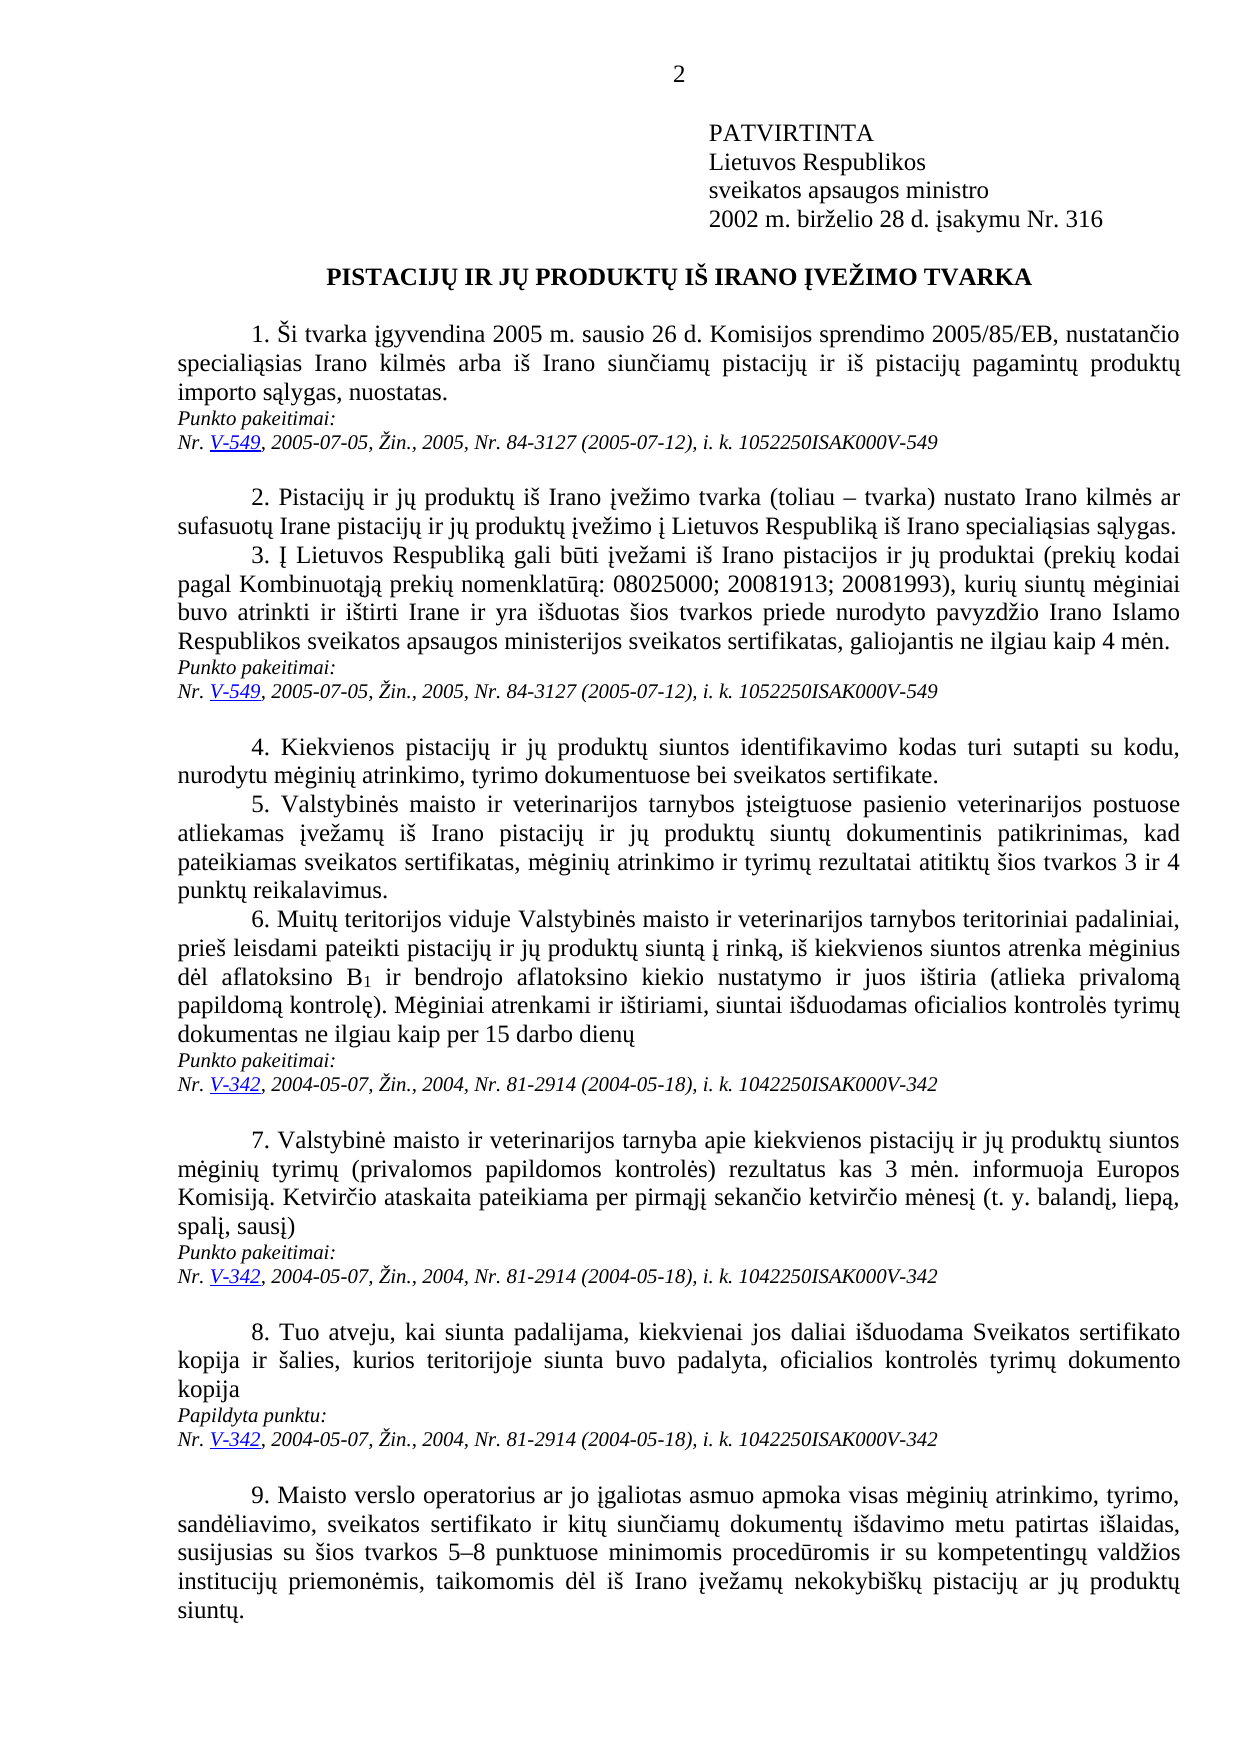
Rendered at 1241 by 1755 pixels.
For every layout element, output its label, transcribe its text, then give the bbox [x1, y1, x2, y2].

text Nr. V-549, 2005-07-05, Žin., 2005, Nr. 84-3127 (2005-07-12), i. k. 1052250ISAK000V-549 [177, 679, 1181, 703]
text Nr. V-549, 2005-07-05, Žin., 2005, Nr. 84-3127 (2005-07-12), i. k. 1052250ISAK000V-549 [177, 430, 1181, 454]
text Punkto pakeitimai: [177, 1048, 1181, 1072]
text Papildyta punktu: [177, 1403, 1181, 1427]
text Lietuvos Respublikos [177, 147, 1181, 176]
text Punkto pakeitimai: [177, 655, 1181, 679]
text PATVIRTINTA [709, 118, 1181, 147]
text Nr. V-342, 2004-05-07, Žin., 2004, Nr. 81-2914 (2004-05-18), i. k. 1042250ISAK000V-342 [177, 1427, 1181, 1451]
text 2. Pistacijų ir jų produktų iš Irano įvežimo tvarka (toliau – tvarka) nustato Irano kilmės ar sufasuotų Irane pistacijų ir jų produktų įvežimo į Lietuvos Respubliką iš Irano specialiąsias sąlygas. [177, 482, 1181, 540]
text 8. Tuo atveju, kai siunta padalijama, kiekvienai jos daliai išduodama Sveikatos sertifikato kopija ir šalies, kurios teritorijoje siunta buvo padalyta, oficialios kontrolės tyrimų dokumento kopija [177, 1317, 1181, 1403]
text 5. Valstybinės maisto ir veterinarijos tarnybos įsteigtuose pasienio veterinarijos postuose atliekamas įvežamų iš Irano pistacijų ir jų produktų siuntų dokumentinis patikrinimas, kad pateikiamas sveikatos sertifikatas, mėginių atrinkimo ir tyrimų rezultatai atitiktų šios tvarkos 3 ir 4 punktų reikalavimus. [177, 789, 1181, 904]
text 4. Kiekvienos pistacijų ir jų produktų siuntos identifikavimo kodas turi sutapti su kodu, nurodytu mėginių atrinkimo, tyrimo dokumentuose bei sveikatos sertifikate. [177, 732, 1181, 789]
text Nr. V-342, 2004-05-07, Žin., 2004, Nr. 81-2914 (2004-05-18), i. k. 1042250ISAK000V-342 [177, 1264, 1181, 1288]
text Punkto pakeitimai: [177, 406, 1181, 430]
text 7. Valstybinė maisto ir veterinarijos tarnyba apie kiekvienos pistacijų ir jų produktų siuntos mėginių tyrimų (privalomos papildomos kontrolės) rezultatus kas 3 mėn. informuoja Europos Komisiją. Ketvirčio ataskaita pateikiama per pirmąjį sekančio ketvirčio mėnesį (t. y. balandį, liepą, spalį, sausį) [177, 1125, 1181, 1240]
text 2002 m. birželio 28 d. įsakymu Nr. 316 [177, 204, 1181, 233]
text Pistacijų ir jų produktų IŠ IRANO Įvežimo tvarka [177, 262, 1181, 291]
text sveikatos apsaugos ministro [177, 176, 1181, 204]
text Punkto pakeitimai: [177, 1240, 1181, 1264]
text 1. Ši tvarka įgyvendina 2005 m. sausio 26 d. Komisijos sprendimo 2005/85/EB, nustatančio specialiąsias Irano kilmės arba iš Irano siunčiamų pistacijų ir iš pistacijų pagamintų produktų importo sąlygas, nuostatas. [177, 319, 1181, 406]
text 3. Į Lietuvos Respubliką gali būti įvežami iš Irano pistacijos ir jų produktai (prekių kodai pagal Kombinuotąją prekių nomenklatūrą: 08025000; 20081913; 20081993), kurių siuntų mėginiai buvo atrinkti ir ištirti Irane ir yra išduotas šios tvarkos priede nurodyto pavyzdžio Irano Islamo Respublikos sveikatos apsaugos ministerijos sveikatos sertifikatas, galiojantis ne ilgiau kaip 4 mėn. [177, 540, 1181, 655]
text 6. Muitų teritorijos viduje Valstybinės maisto ir veterinarijos tarnybos teritoriniai padaliniai, prieš leisdami pateikti pistacijų ir jų produktų siuntą į rinką, iš kiekvienos siuntos atrenka mėginius dėl aflatoksino B1 ir bendrojo aflatoksino kiekio nustatymo ir juos ištiria (atlieka privalomą papildomą kontrolę). Mėginiai atrenkami ir ištiriami, siuntai išduodamas oficialios kontrolės tyrimų dokumentas ne ilgiau kaip per 15 darbo dienų [177, 904, 1181, 1048]
text 9. Maisto verslo operatorius ar jo įgaliotas asmuo apmoka visas mėginių atrinkimo, tyrimo, sandėliavimo, sveikatos sertifikato ir kitų siunčiamų dokumentų išdavimo metu patirtas išlaidas, susijusias su šios tvarkos 5–8 punktuose minimomis procedūromis ir su kompetentingų valdžios institucijų priemonėmis, taikomomis dėl iš Irano įvežamų nekokybiškų pistacijų ar jų produktų siuntų. [177, 1480, 1181, 1624]
text Nr. V-342, 2004-05-07, Žin., 2004, Nr. 81-2914 (2004-05-18), i. k. 1042250ISAK000V-342 [177, 1072, 1181, 1096]
